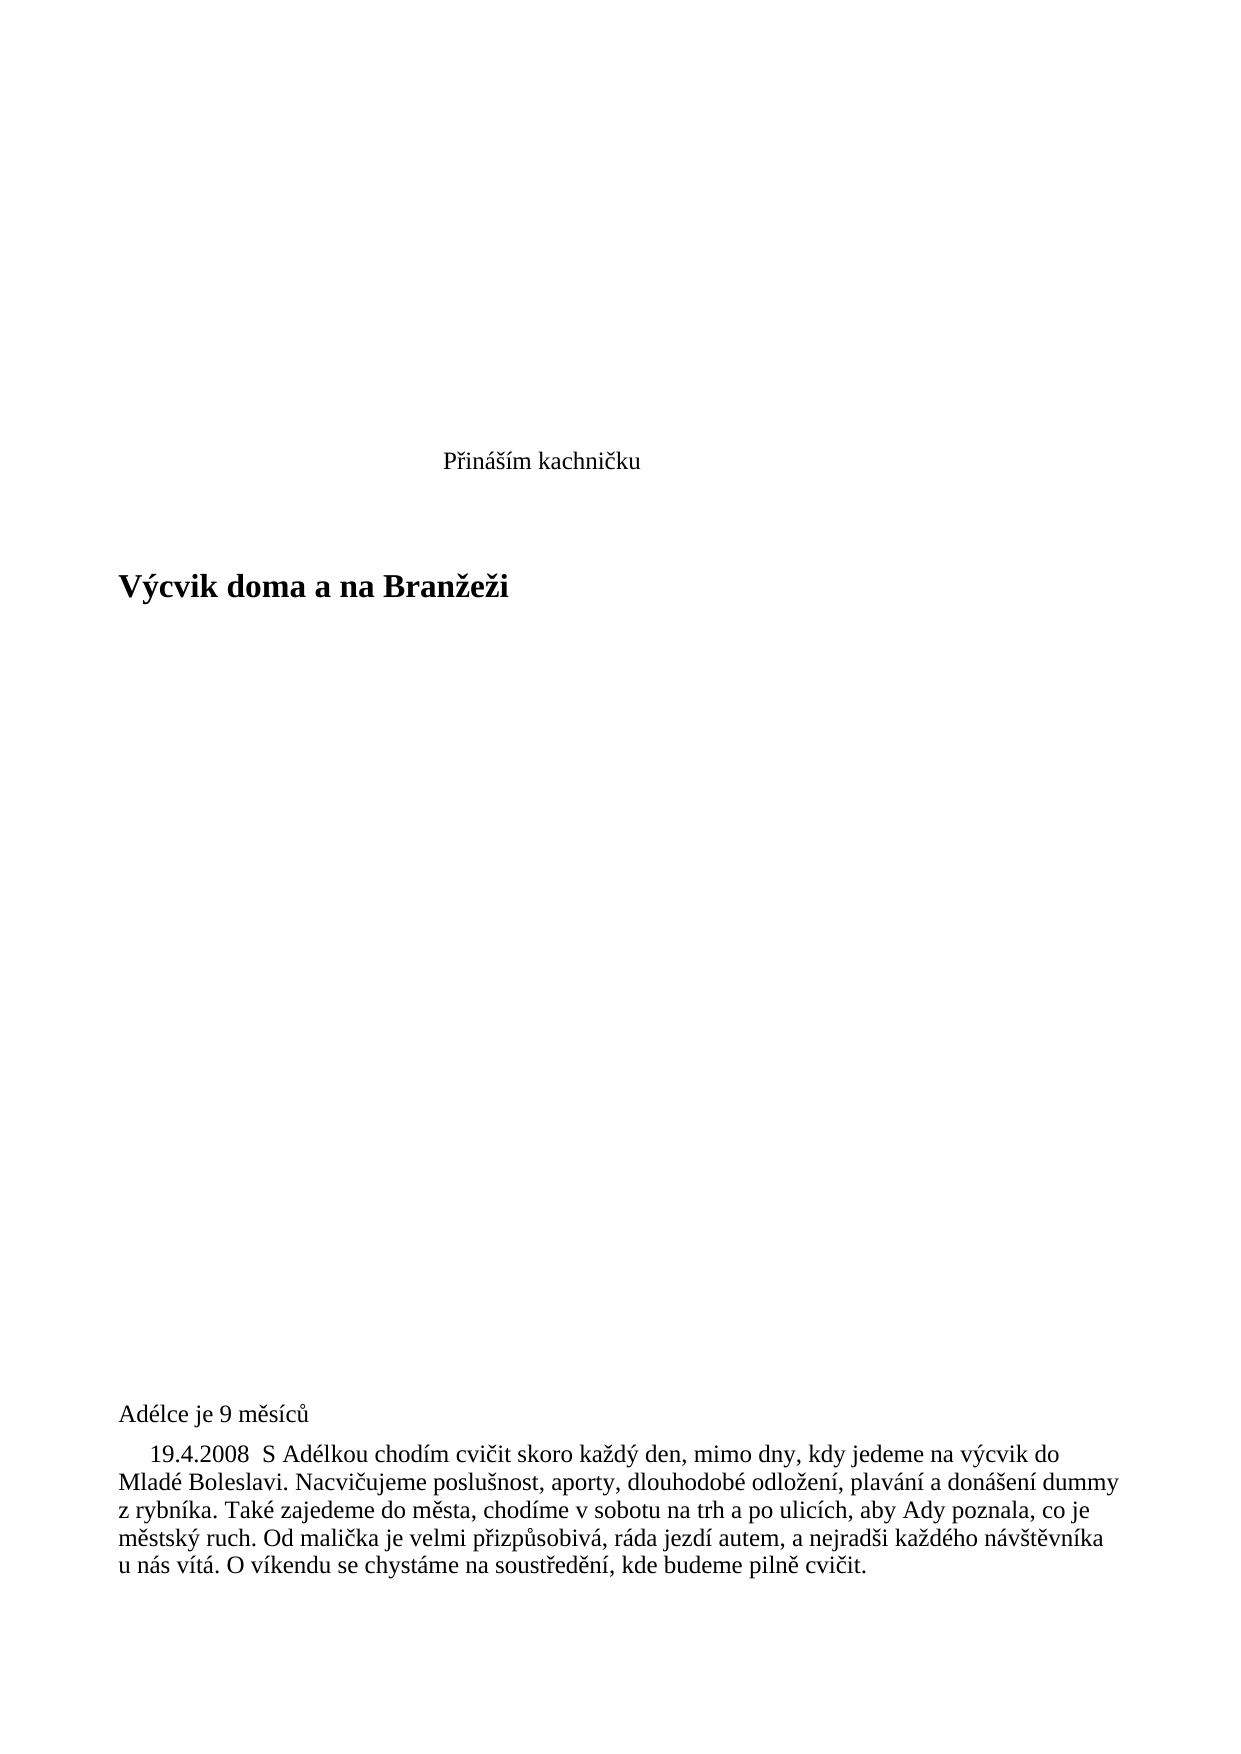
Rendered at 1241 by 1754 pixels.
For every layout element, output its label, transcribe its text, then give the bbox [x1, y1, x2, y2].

text Adélce je 9 měsíců [118, 1071, 1122, 1428]
text Přináším kachničku [118, 118, 1122, 475]
text Výcvik doma a na Branžeži [118, 568, 1122, 605]
text 19.4.2008 S Adélkou chodím cvičit skoro každý den, mimo dny, kdy jedeme na výcvik do Mladé Boleslavi. Nacvičujeme poslušnost, aporty, dlouhodobé odložení, plavání a donášení dummy z rybníka. Také zajedeme do města, chodíme v sobotu na trh a po ulicích, aby Ady poznala, co je městský ruch. Od malička je velmi přizpůsobivá, ráda jezdí autem, a nejradši každého návštěvníka u nás vítá. O víkendu se chystáme na soustředění, kde budeme pilně cvičit. [118, 1441, 1122, 1579]
